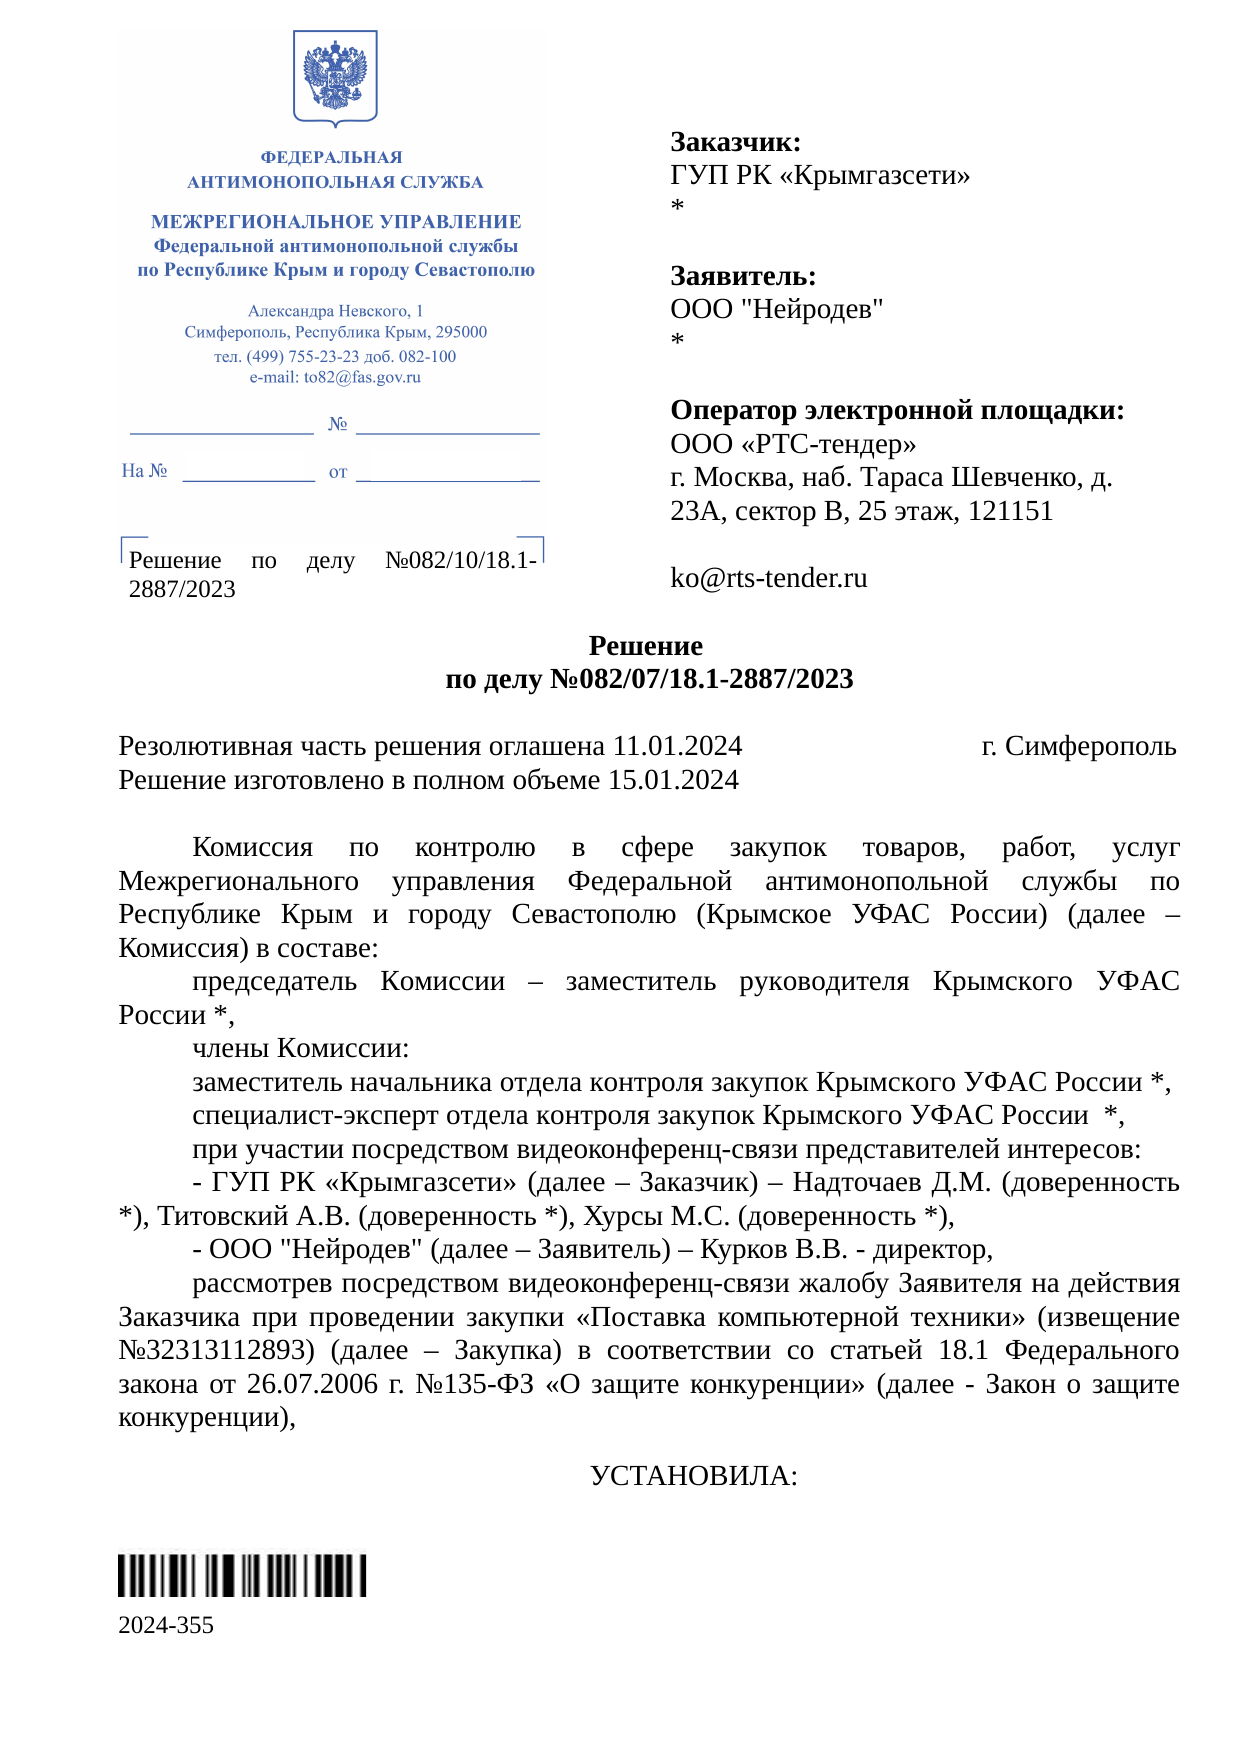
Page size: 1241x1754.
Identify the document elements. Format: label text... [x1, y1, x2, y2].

text председатель Комиссии – заместитель руководителя Крымского УФАС России *, [118, 963, 1181, 1030]
picture [118, 29, 550, 567]
text - ГУП РК «Крымгазсети» (далее – Заказчик) – Надточаев Д.М. (доверенность *), Титовский А.В. (доверенность *), Хурсы М.С. (доверенность *), [118, 1164, 1181, 1232]
text при участии посредством видеоконференц-связи представителей интересов: [118, 1131, 1181, 1164]
text заместитель начальника отдела контроля закупок Крымского УФАС России *, [118, 1064, 1181, 1097]
text Решение по делу №082/07/18.1-2887/2023 [118, 628, 1181, 728]
text рассмотрев посредством видеоконференц-связи жалобу Заявителя на действия Заказчика при проведении закупки «Поставка компьютерной техники» (извещение №32313112893) (далее – Закупка) в соответствии со статьей 18.1 Федерального закона от 26.07.2006 г. №135-ФЗ «О защите конкуренции» (далее - Закон о защите конкуренции), [118, 1265, 1181, 1433]
text специалист-эксперт отдела контроля закупок Крымского УФАС России *, [118, 1097, 1181, 1131]
text члены Комиссии: [118, 1030, 1181, 1064]
text Резолютивная часть решения оглашена 11.01.2024 г. Симферополь [118, 728, 1181, 762]
picture [118, 1548, 367, 1597]
text Решение по делу №082/10/18.1-2887/2023 [129, 545, 537, 603]
text - ООО "Нейродев" (далее – Заявитель) – Курков В.В. - директор, [118, 1232, 1181, 1265]
text Решение изготовлено в полном объеме 15.01.2024 [118, 762, 1181, 796]
text Комиссия по контролю в сфере закупок товаров, работ, услуг Межрегионального управления Федеральной антимонопольной службы по Республике Крым и городу Севастополю (Крымское УФАС России) (далее – Комиссия) в составе: [118, 829, 1181, 963]
table_header Заказчик: ГУП РК «Крымгазсети» * Заявитель: ООО "Нейродев" * Оператор электронной площадки: ООО «РТС-тендер» г. Москва, наб. Тараса Шевченко, д. 23А, сектор В, 25 этаж, 121151 ko@rts-tender.ru [664, 118, 1181, 599]
text УСТАНОВИЛА: [118, 1458, 1181, 1491]
